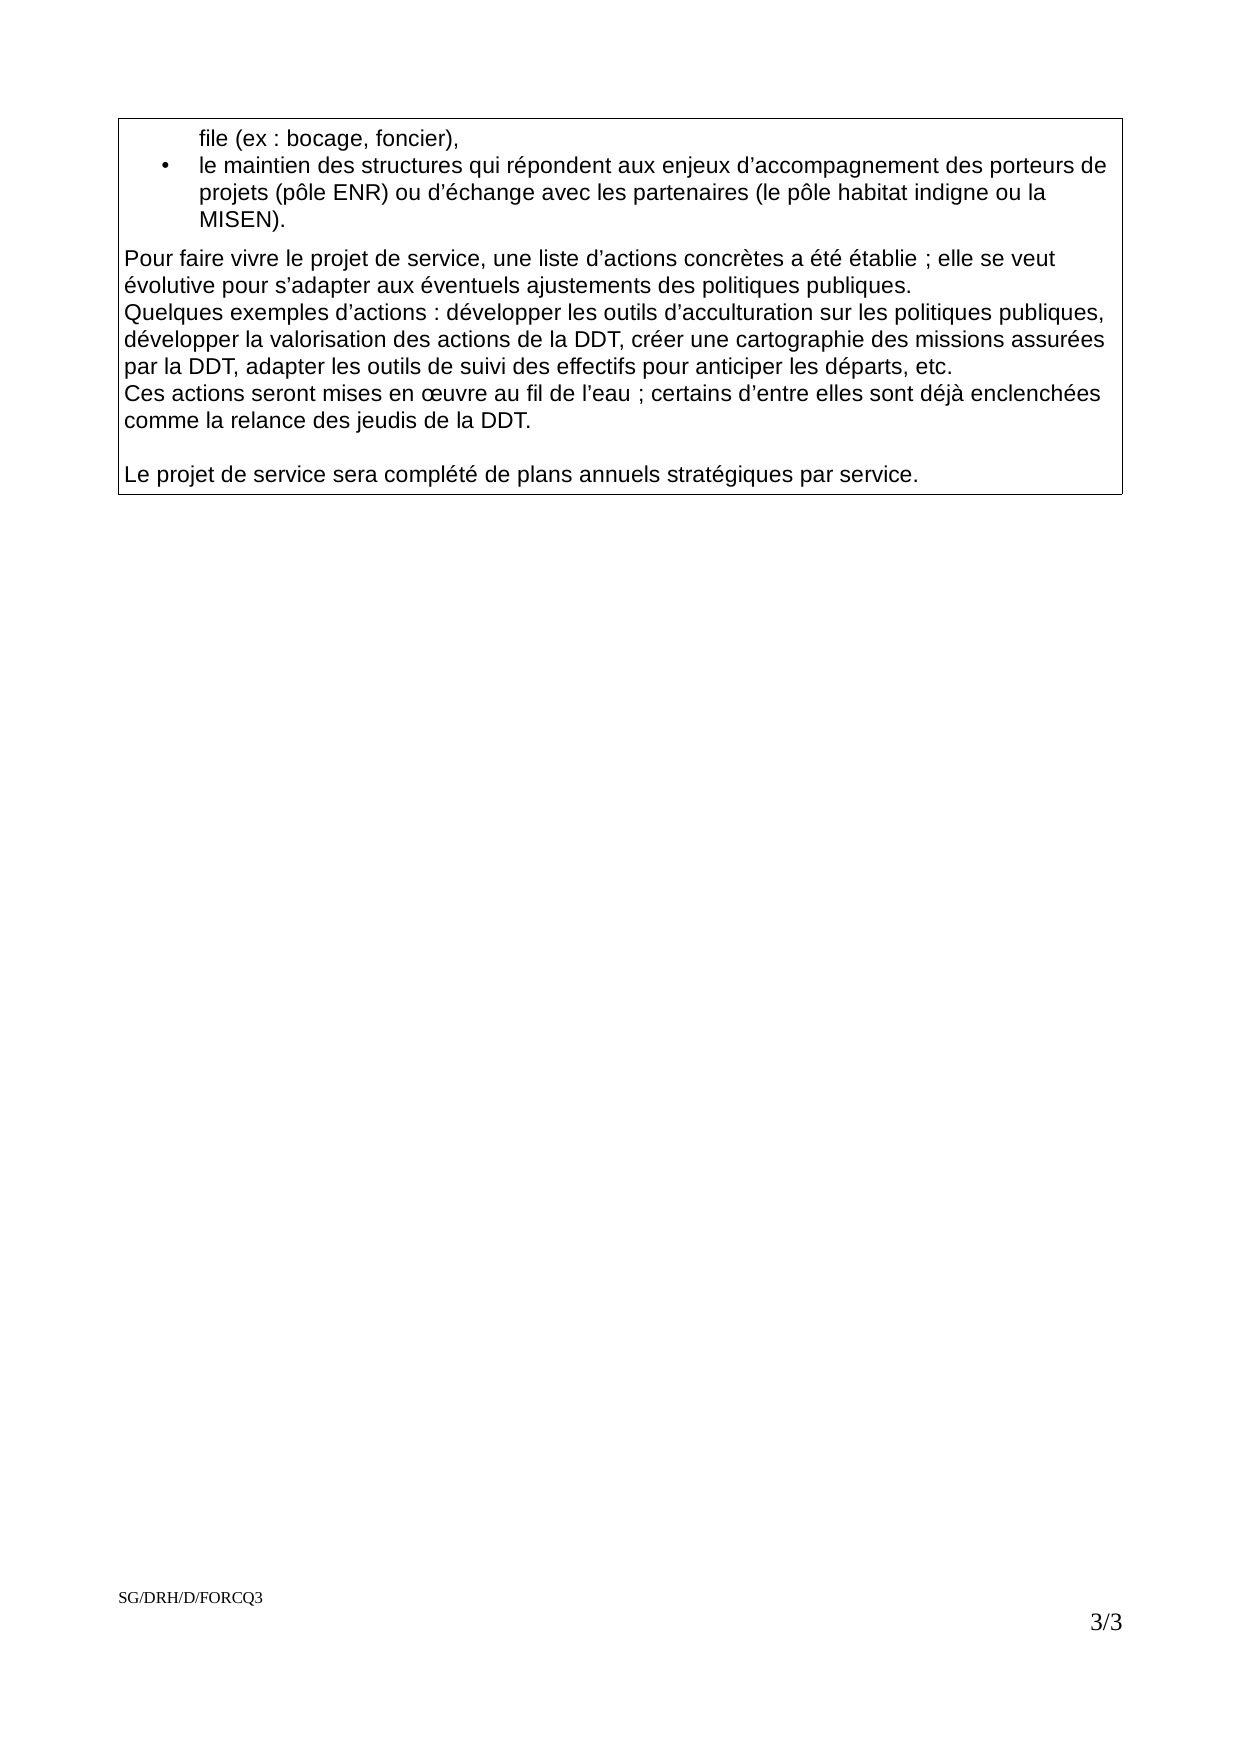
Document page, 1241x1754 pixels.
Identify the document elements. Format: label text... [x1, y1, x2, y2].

table_cell Perspectives Le forum des cadres de novembre 2022, animé par le CVRH, a permis de : partager avec le collectif des cadres l’ensemble des productions, intégrer les éléments issus d’un séminaire ATE en Mayenne d’octobre 2022, formuler des propositions concrètes d’organisation / fonctionnement à l’horizon 2025, avec les priorités 2023, identifier les valeurs du collectif des cadres. Suite à l’examen du projet de service en codir en décembre 2022, les grandes lignes d’un macro-organigramme cible 2025 se dessinent. À ce titre, plusieurs lignes de force se dégagent et seront le socle de l’organisation de la DDT de demain. La mise en œuvre sera progressive dans le temps et sera accompagnée d’un travail sur les moyens associés aux missions. Les principes suivants sont actés : le regroupement de certaines missions, le rattachement de la gestion des BOP métiers aux missions transversales. Les modes d’organisation ont également fait l’objet de propositions avec : un mode de travail transversal au sein de la DDT réaffirmé notamment avec des réseaux métiers maintenus et la création de missions thématiques avec désignation d’un chef de file (ex : bocage, foncier), le maintien des structures qui répondent aux enjeux d’accompagnement des porteurs de projets (pôle ENR) ou d’échange avec les partenaires (le pôle habitat indigne ou la MISEN). Pour faire vivre le projet de service, une liste d’actions concrètes a été établie ; elle se veut évolutive pour s’adapter aux éventuels ajustements des politiques publiques. Quelques exemples d’actions : développer les outils d’acculturation sur les politiques publiques, développer la valorisation des actions de la DDT, créer une cartographie des missions assurées par la DDT, adapter les outils de suivi des effectifs pour anticiper les départs, etc. Ces actions seront mises en œuvre au fil de l’eau ; certains d’entre elles sont déjà enclenchées comme la relance des jeudis de la DDT. Le projet de service sera complété de plans annuels stratégiques par service. [119, 119, 1122, 493]
